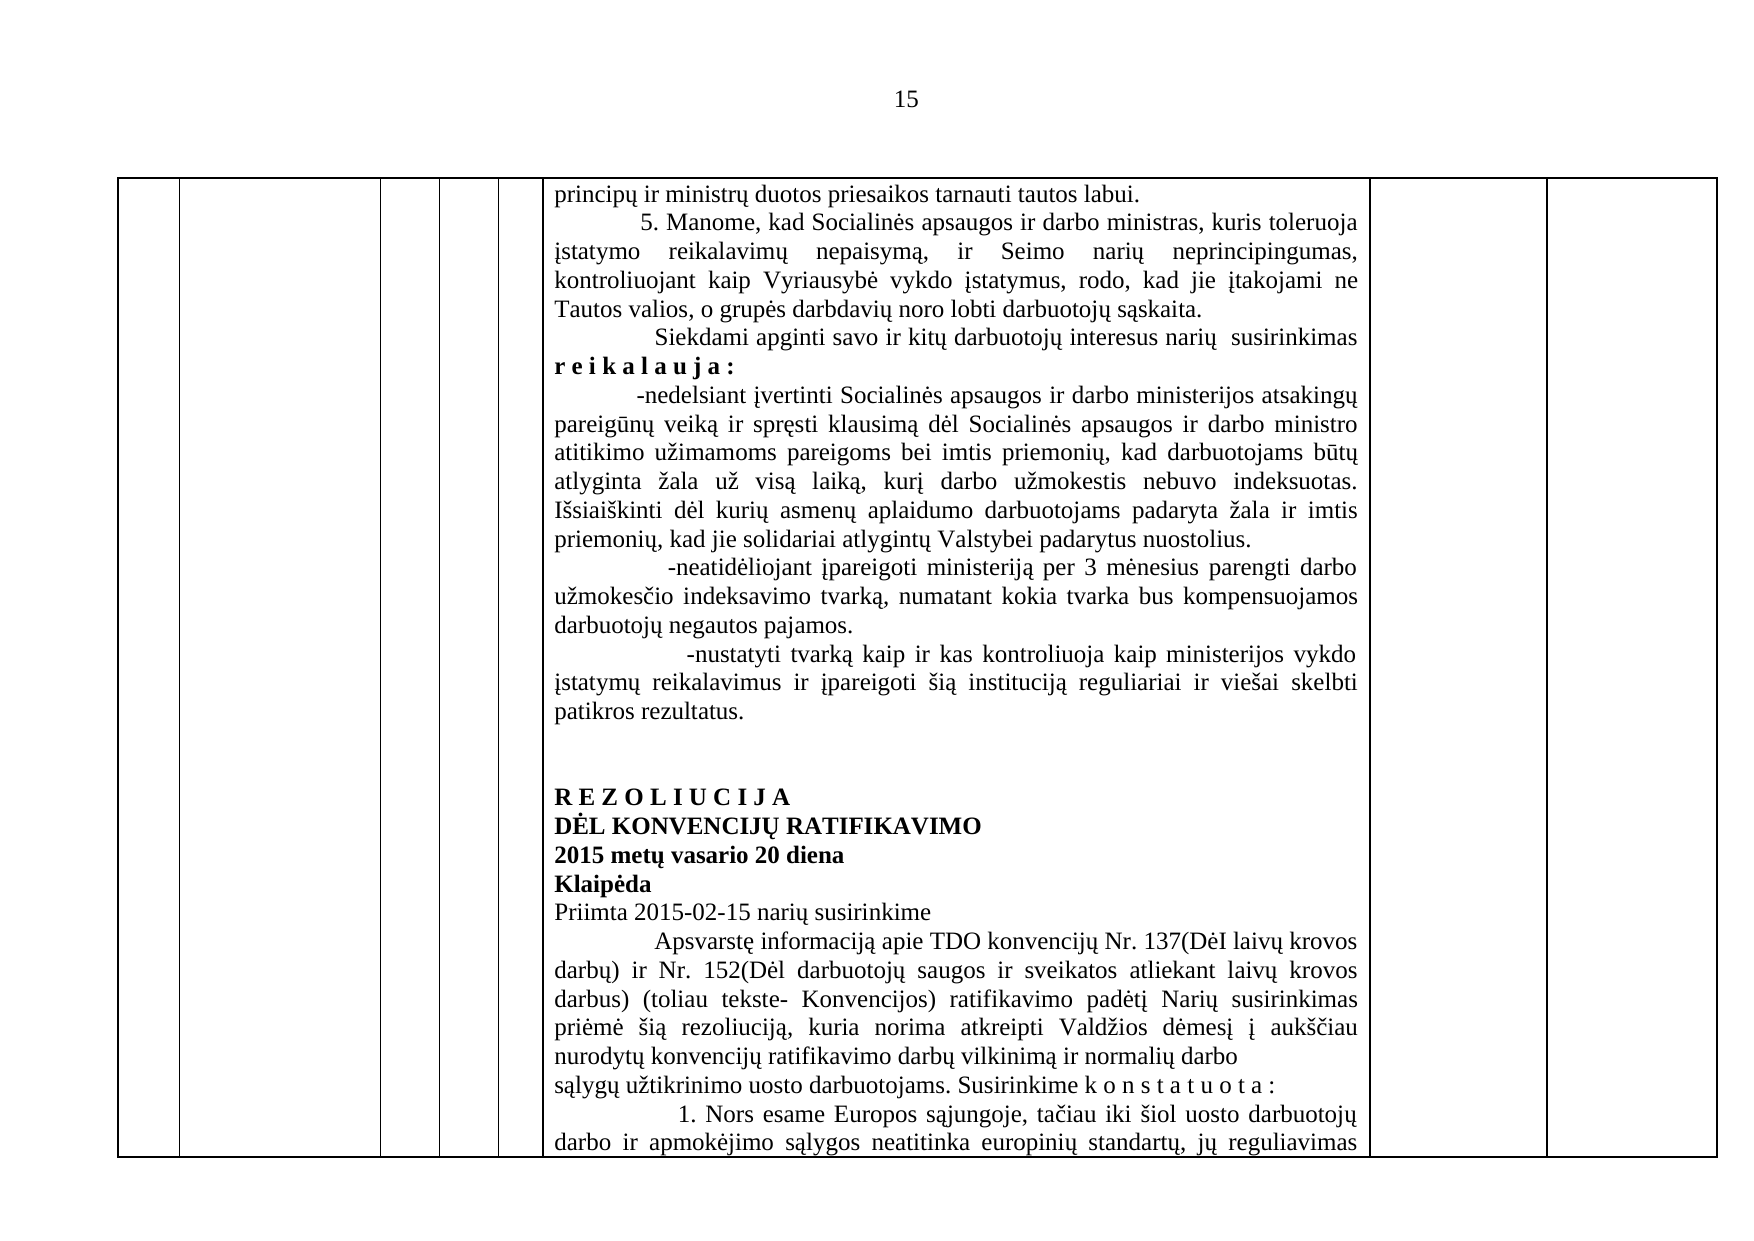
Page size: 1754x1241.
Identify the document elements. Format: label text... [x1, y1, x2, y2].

table_cell [180, 179, 380, 1156]
table_cell [1371, 179, 1546, 1156]
table_cell [1548, 179, 1716, 1156]
table_cell [119, 179, 179, 1156]
table_cell [440, 179, 498, 1156]
table_cell [499, 179, 542, 1156]
table_cell [381, 179, 439, 1156]
table_cell principų ir ministrų duotos priesaikos tarnauti tautos labui. 5. Manome, kad Socialinės apsaugos ir darbo ministras, kuris toleruoja įstatymo reikalavimų nepaisymą, ir Seimo narių neprincipingumas, kontroliuojant kaip Vyriausybė vykdo įstatymus, rodo, kad jie įtakojami ne Tautos valios, o grupės darbdavių noro lobti darbuotojų sąskaita. Siekdami apginti savo ir kitų darbuotojų interesus narių susirinkimas r e i k a l a u j a : -nedelsiant įvertinti Socialinės apsaugos ir darbo ministerijos atsakingų pareigūnų veiką ir spręsti klausimą dėl Socialinės apsaugos ir darbo ministro atitikimo užimamoms pareigoms bei imtis priemonių, kad darbuotojams būtų atlyginta žala už visą laiką, kurį darbo užmokestis nebuvo indeksuotas. Išsiaiškinti dėl kurių asmenų aplaidumo darbuotojams padaryta žala ir imtis priemonių, kad jie solidariai atlygintų Valstybei padarytus nuostolius. -neatidėliojant įpareigoti ministeriją per 3 mėnesius parengti darbo užmokesčio indeksavimo tvarką, numatant kokia tvarka bus kompensuojamos darbuotojų negautos pajamos. -nustatyti tvarką kaip ir kas kontroliuoja kaip ministerijos vykdo įstatymų reikalavimus ir įpareigoti šią instituciją reguliariai ir viešai skelbti patikros rezultatus. R E Z O L I U C I J A DĖL KONVENCIJŲ RATIFIKAVIMO 2015 metų vasario 20 diena Klaipėda Priimta 2015-02-15 narių susirinkime Apsvarstę informaciją apie TDO konvencijų Nr. 137(DėI laivų krovos darbų) ir Nr. 152(Dėl darbuotojų saugos ir sveikatos atliekant laivų krovos darbus) (toliau tekste- Konvencijos) ratifikavimo padėtį Narių susirinkimas priėmė šią rezoliuciją, kuria norima atkreipti Valdžios dėmesį į aukščiau nurodytų konvencijų ratifikavimo darbų vilkinimą ir normalių darbo sąlygų užtikrinimo uosto darbuotojams. Susirinkime k o n s t a t u o t a : 1. Nors esame Europos sąjungoje, tačiau iki šiol uosto darbuotojų darbo ir apmokėjimo sąlygos neatitinka europinių standartų, jų reguliavimas [544, 179, 1369, 1156]
